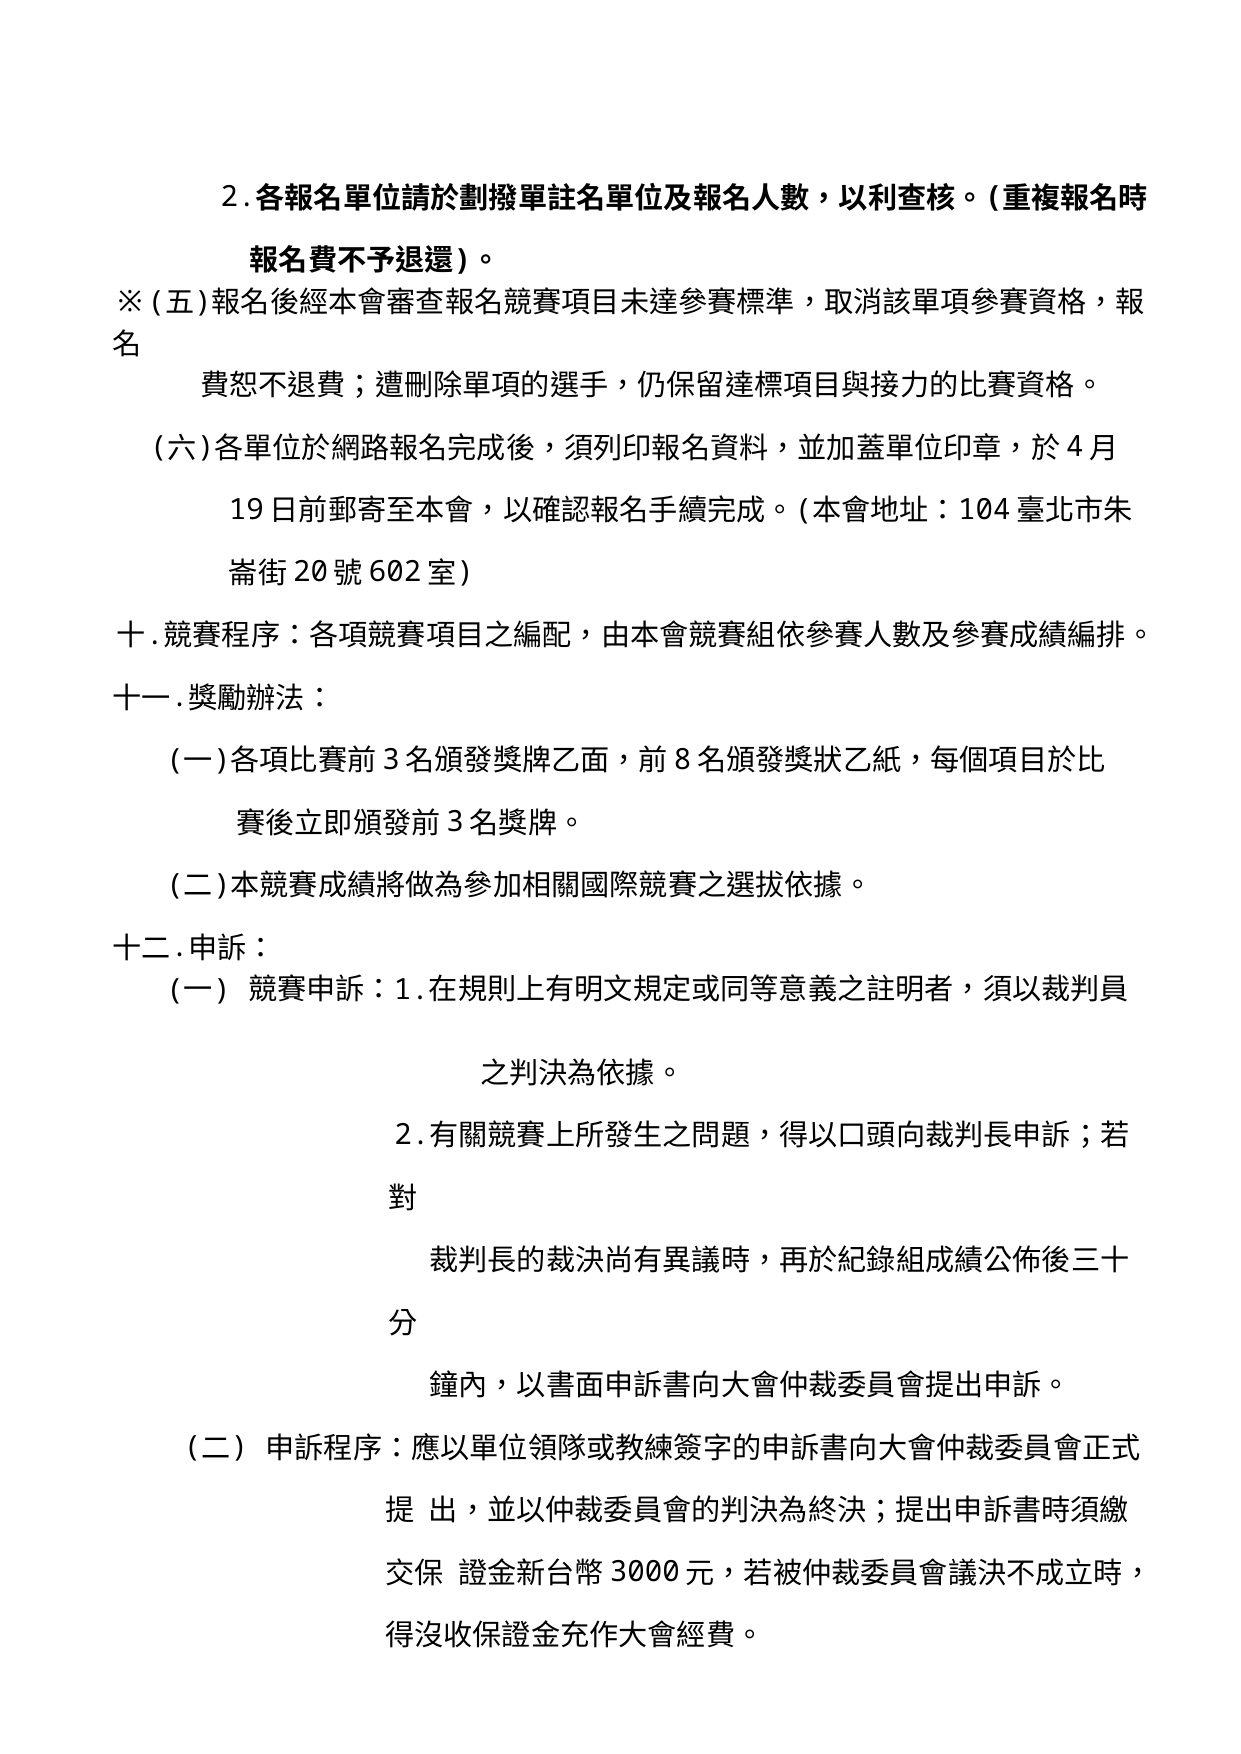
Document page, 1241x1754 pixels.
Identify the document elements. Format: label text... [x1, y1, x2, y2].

text 十二.申訴： [112, 904, 1150, 966]
text (六)各單位於網路報名完成後，須列印報名資料，並加蓋單位印章，於4月19日前郵寄至本會，以確認報名手續完成。(本會地址：104臺北市朱崙街20號602室) [97, 404, 1150, 591]
text 費恕不退費；遭刪除單項的選手，仍保留達標項目與接力的比賽資格。 [112, 362, 1150, 404]
text 鐘內，以書面申訴書向大會仲裁委員會提出申訴。 [359, 1341, 1150, 1404]
text (一) 競賽申訴：1.在規則上有明文規定或同等意義之註明者，須以裁判員 [137, 966, 1150, 1008]
text 賽後立即頒發前3名獎牌。 [166, 779, 1150, 841]
text 十一.獎勵辦法： [112, 654, 1150, 716]
text 2.有關競賽上所發生之問題，得以口頭向裁判長申訴；若對 [359, 1091, 1150, 1216]
text ※(五)報名後經本會審查報名競賽項目未達參賽標準，取消該單項參賽資格，報名 [112, 279, 1150, 362]
text 裁判長的裁決尚有異議時，再於紀錄組成績公佈後三十分 [359, 1216, 1150, 1341]
text 十.競賽程序：各項競賽項目之編配，由本會競賽組依參賽人數及參賽成績編排。 [117, 591, 1150, 654]
text 之判決為依據。 [112, 1029, 1150, 1091]
text (一)各項比賽前3名頒發獎牌乙面，前8名頒發獎狀乙紙，每個項目於比 [166, 716, 1150, 779]
text (二) 申訴程序：應以單位領隊或教練簽字的申訴書向大會仲裁委員會正式提 出，並以仲裁委員會的判決為終決；提出申訴書時須繳交保 證金新台幣3000元，若被仲裁委員會議決不成立時，得沒收保證金充作大會經費。 [166, 1404, 1150, 1654]
text (二)本競賽成績將做為參加相關國際競賽之選拔依據。 [166, 841, 1150, 904]
text 2.各報名單位請於劃撥單註名單位及報名人數，以利查核。(重複報名時報名費不予退還)。 [220, 154, 1150, 279]
